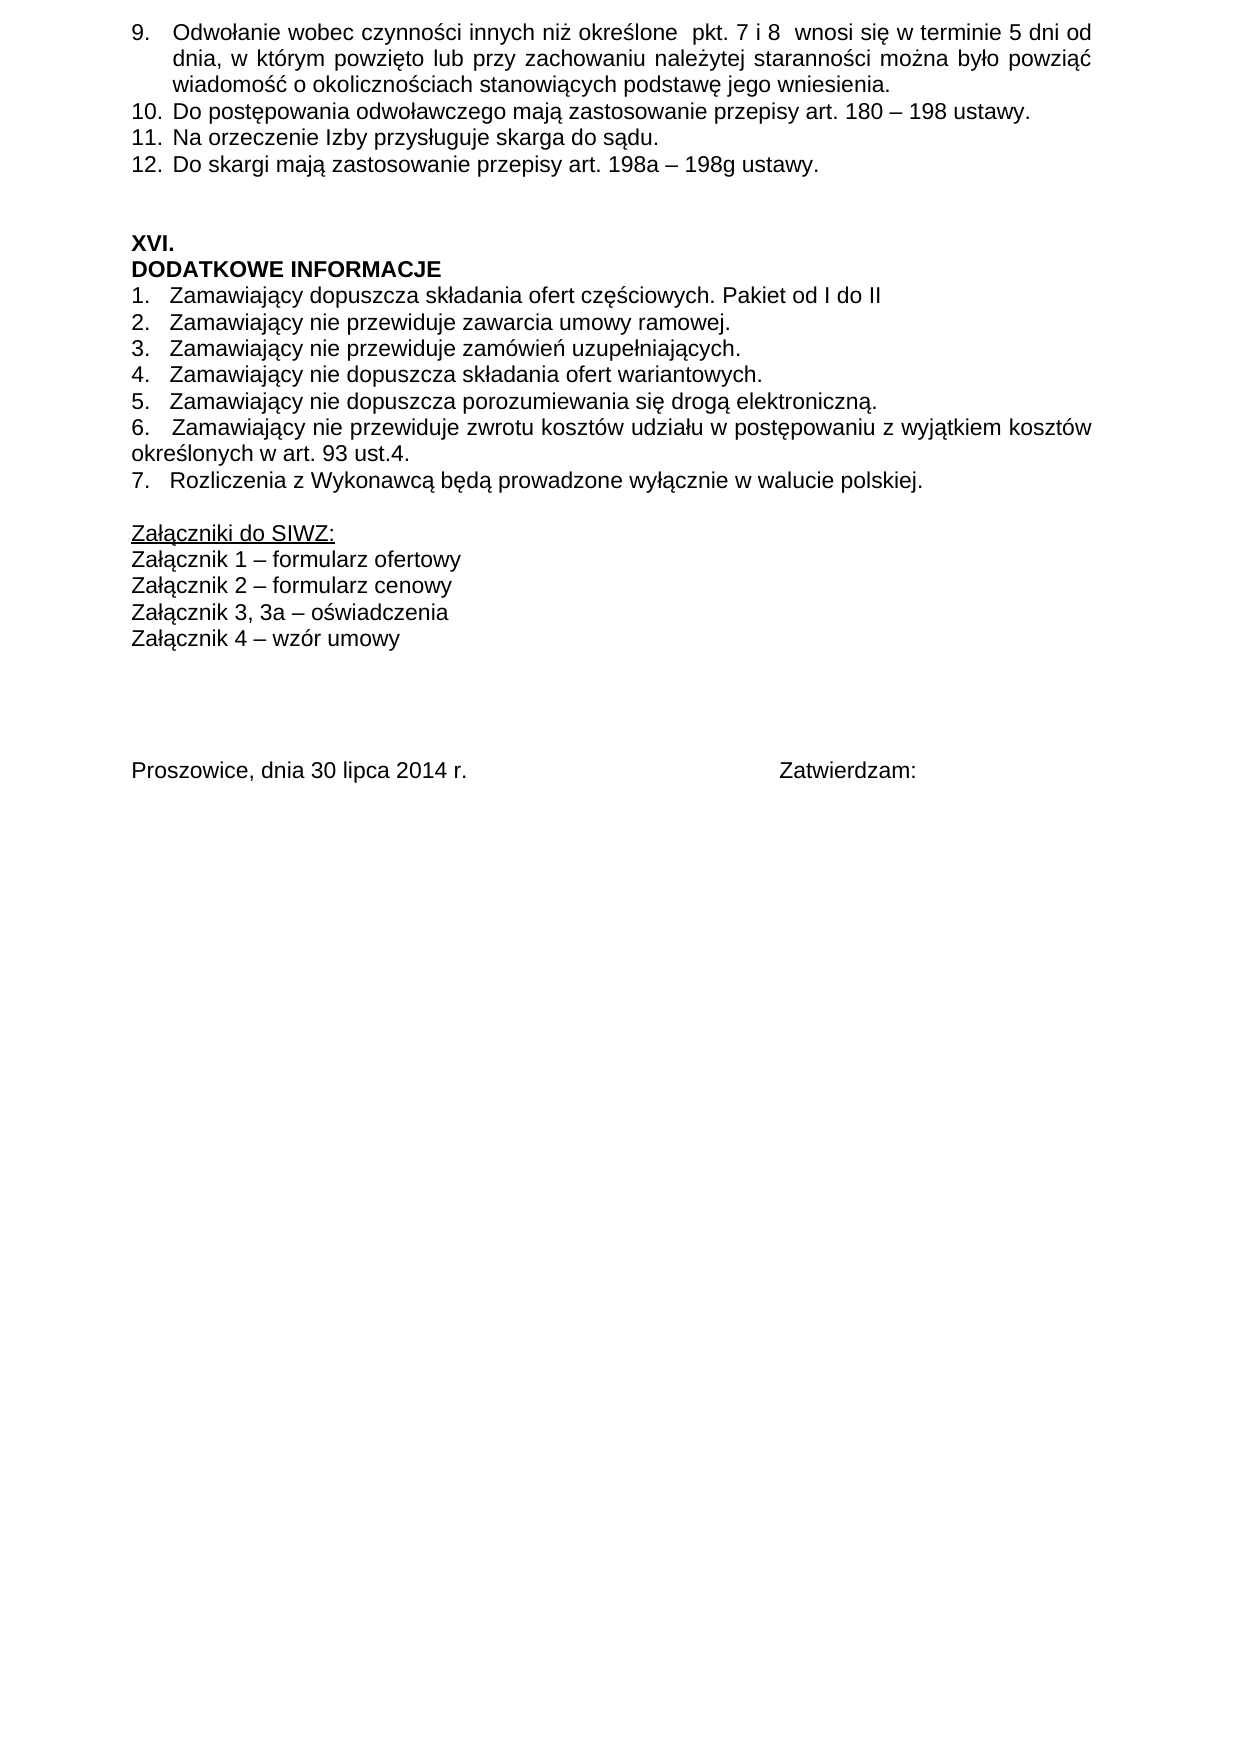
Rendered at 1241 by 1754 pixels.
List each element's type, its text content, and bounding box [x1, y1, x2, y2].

text Załącznik 2 – formularz cenowy [131, 572, 1092, 598]
text 4. Zamawiający nie dopuszcza składania ofert wariantowych. [131, 361, 1092, 388]
list Na orzeczenie Izby przysługuje skarga do sądu. [131, 124, 1092, 151]
text Załącznik 3, 3a – oświadczenia [131, 598, 1092, 625]
text XVI. [131, 229, 1092, 256]
text DODATKOWE INFORMACJE [131, 256, 1092, 282]
text Załączniki do SIWZ: [131, 519, 1092, 546]
text 2. Zamawiający nie przewiduje zawarcia umowy ramowej. [131, 309, 1092, 335]
text 3. Zamawiający nie przewiduje zamówień uzupełniających. [131, 335, 1092, 361]
list Odwołanie wobec czynności innych niż określone pkt. 7 i 8 wnosi się w terminie 5 dni od dnia, w którym powzięto lub przy zachowaniu należytej staranności można było powziąć wiadomość o okolicznościach stanowiących podstawę jego wniesienia. [131, 19, 1092, 98]
list Do skargi mają zastosowanie przepisy art. 198a – 198g ustawy. [131, 151, 1092, 177]
text 5. Zamawiający nie dopuszcza porozumiewania się drogą elektroniczną. [131, 388, 1092, 414]
text Proszowice, dnia 30 lipca 2014 r. Zatwierdzam: [131, 757, 1092, 783]
text 7. Rozliczenia z Wykonawcą będą prowadzone wyłącznie w walucie polskiej. [131, 467, 1092, 493]
list Do postępowania odwoławczego mają zastosowanie przepisy art. 180 – 198 ustawy. [131, 98, 1092, 124]
text 6. Zamawiający nie przewiduje zwrotu kosztów udziału w postępowaniu z wyjątkiem kosztów określonych w art. 93 ust.4. [131, 414, 1092, 467]
text 1. Zamawiający dopuszcza składania ofert częściowych. Pakiet od I do II [131, 282, 1092, 309]
text Załącznik 4 – wzór umowy [131, 625, 1092, 651]
text Załącznik 1 – formularz ofertowy [131, 546, 1092, 572]
